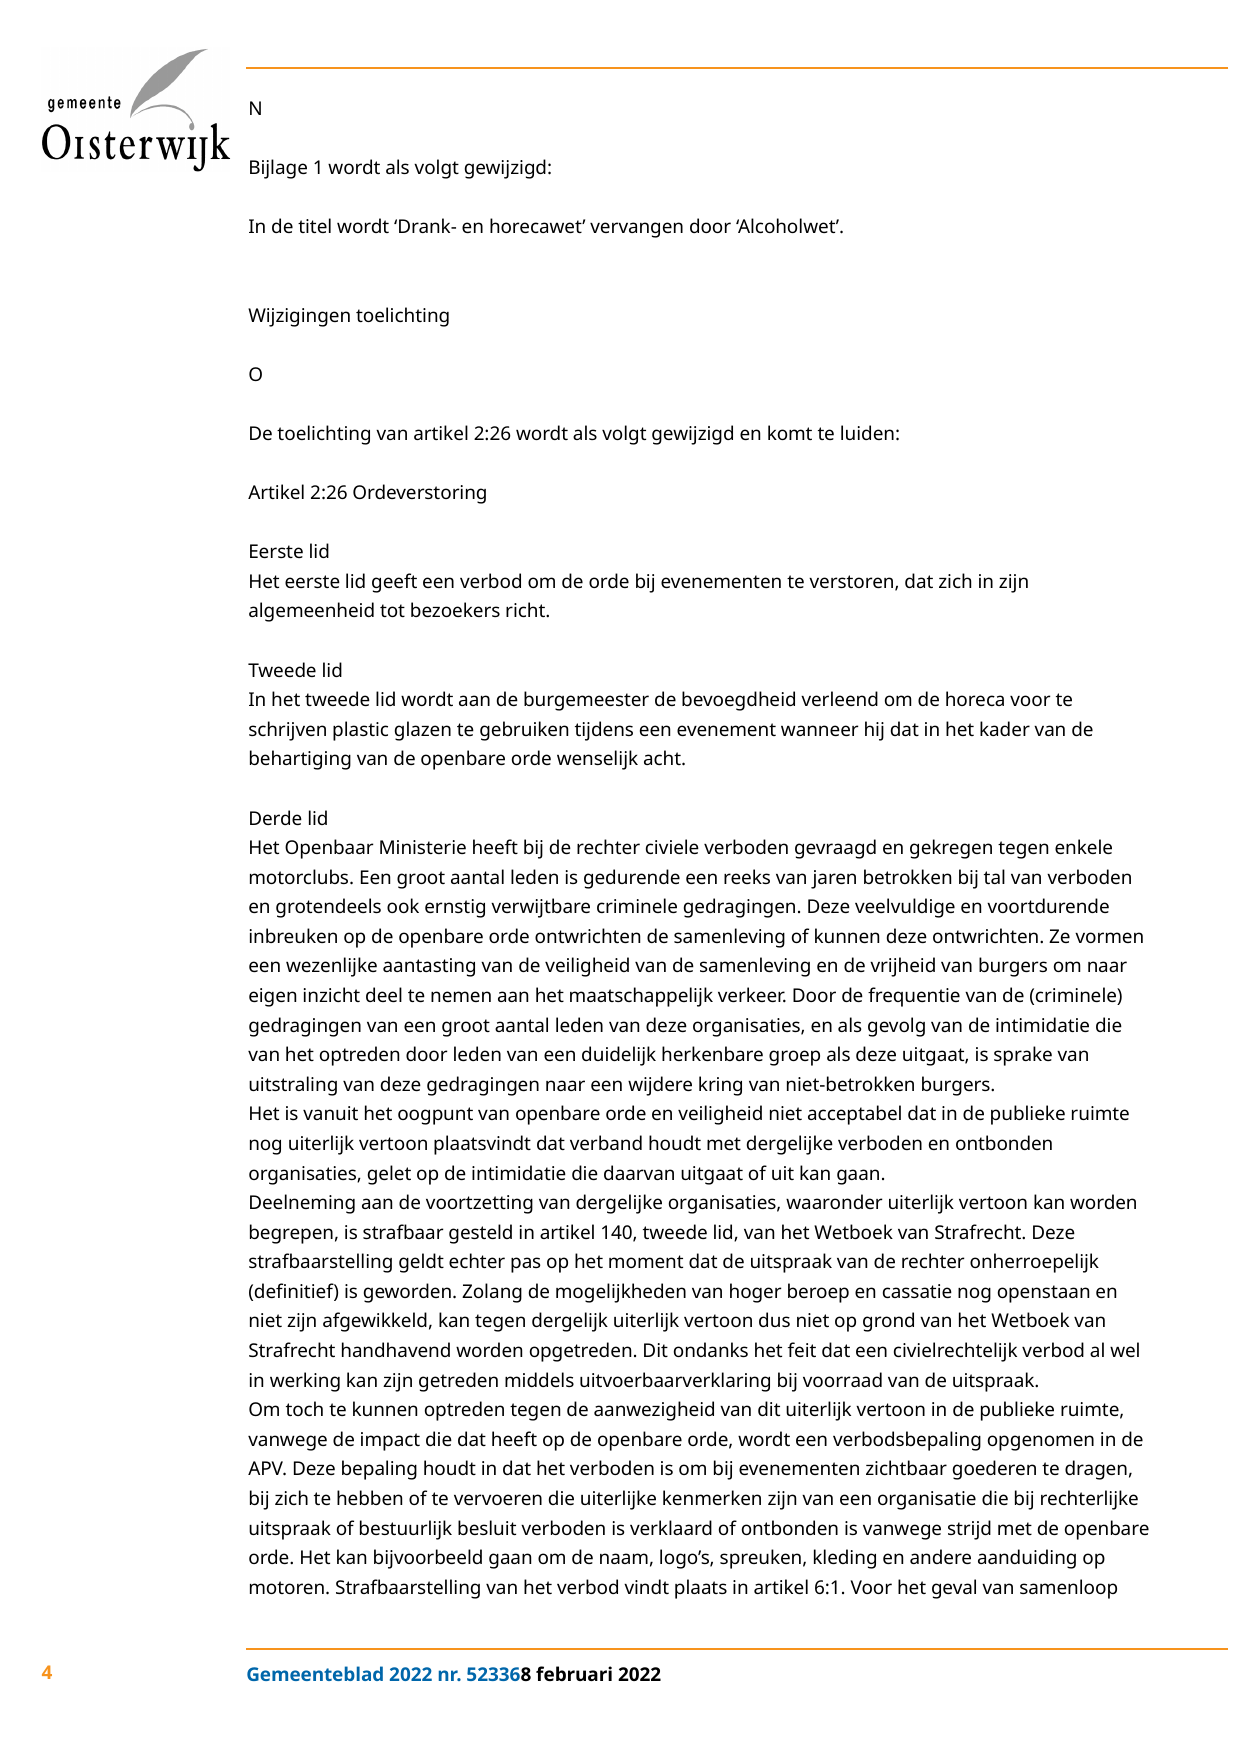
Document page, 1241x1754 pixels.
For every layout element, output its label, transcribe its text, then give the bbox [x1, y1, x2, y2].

text Deelneming aan de voortzetting van dergelijke organisaties, waaronder uiterlijk vertoon kan worden begrepen, is strafbaar gesteld in artikel 140, tweede lid, van het Wetboek van Strafrecht. Deze strafbaarstelling geldt echter pas op het moment dat de uitspraak van de rechter onherroepelijk (definitief) is geworden. Zolang de mogelijkheden van hoger beroep en cassatie nog openstaan en niet zijn afgewikkeld, kan tegen dergelijk uiterlijk vertoon dus niet op grond van het Wetboek van Strafrecht handhavend worden opgetreden. Dit ondanks het feit dat een civielrechtelijk verbod al wel in werking kan zijn getreden middels uitvoerbaarverklaring bij voorraad van de uitspraak. [248, 1189, 1152, 1393]
text Wijzigingen toelichting [248, 302, 1152, 328]
picture [41, 47, 231, 172]
text Het Openbaar Ministerie heeft bij de rechter civiele verboden gevraagd en gekregen tegen enkele motorclubs. Een groot aantal leden is gedurende een reeks van jaren betrokken bij tal van verboden en grotendeels ook ernstig verwijtbare criminele gedragingen. Deze veelvuldige en voortdurende inbreuken op de openbare orde ontwrichten de samenleving of kunnen deze ontwrichten. Ze vormen een wezenlijke aantasting van de veiligheid van de samenleving en de vrijheid van burgers om naar eigen inzicht deel te nemen aan het maatschappelijk verkeer. Door de frequentie van de (criminele) gedragingen van een groot aantal leden van deze organisaties, en als gevolg van de intimidatie die van het optreden door leden van een duidelijk herkenbare groep als deze uitgaat, is sprake van uitstraling van deze gedragingen naar een wijdere kring van niet-betrokken burgers. [248, 834, 1152, 1097]
text Bijlage 1 wordt als volgt gewijzigd: [248, 154, 1152, 180]
text Derde lid [248, 805, 1152, 831]
text In de titel wordt ‘Drank- en horecawet’ vervangen door ‘Alcoholwet’. [248, 213, 1152, 239]
text Tweede lid [248, 657, 1152, 683]
text De toelichting van artikel 2:26 wordt als volgt gewijzigd en komt te luiden: [248, 420, 1152, 446]
text O [248, 361, 1152, 387]
text In het tweede lid wordt aan de burgemeester de bevoegdheid verleend om de horeca voor te schrijven plastic glazen te gebruiken tijdens een evenement wanneer hij dat in het kader van de behartiging van de openbare orde wenselijk acht. [248, 686, 1152, 771]
text Het is vanuit het oogpunt van openbare orde en veiligheid niet acceptabel dat in de publieke ruimte nog uiterlijk vertoon plaatsvindt dat verband houdt met dergelijke verboden en ontbonden organisaties, gelet op de intimidatie die daarvan uitgaat of uit kan gaan. [248, 1101, 1152, 1186]
text Eerste lid [248, 538, 1152, 564]
text Om toch te kunnen optreden tegen de aanwezigheid van dit uiterlijk vertoon in de publieke ruimte, vanwege de impact die dat heeft op de openbare orde, wordt een verbodsbepaling opgenomen in de APV. Deze bepaling houdt in dat het verboden is om bij evenementen zichtbaar goederen te dragen, bij zich te hebben of te vervoeren die uiterlijke kenmerken zijn van een organisatie die bij rechterlijke uitspraak of bestuurlijk besluit verboden is verklaard of ontbonden is vanwege strijd met de openbare orde. Het kan bijvoorbeeld gaan om de naam, logo’s, spreuken, kleding en andere aanduiding op motoren. Strafbaarstelling van het verbod vindt plaats in artikel 6:1. Voor het geval van samenloop [248, 1396, 1152, 1600]
text N [248, 95, 1152, 121]
text Het eerste lid geeft een verbod om de orde bij evenementen te verstoren, dat zich in zijn algemeenheid tot bezoekers richt. [248, 568, 1152, 623]
text Artikel 2:26 Ordeverstoring [248, 479, 1152, 505]
